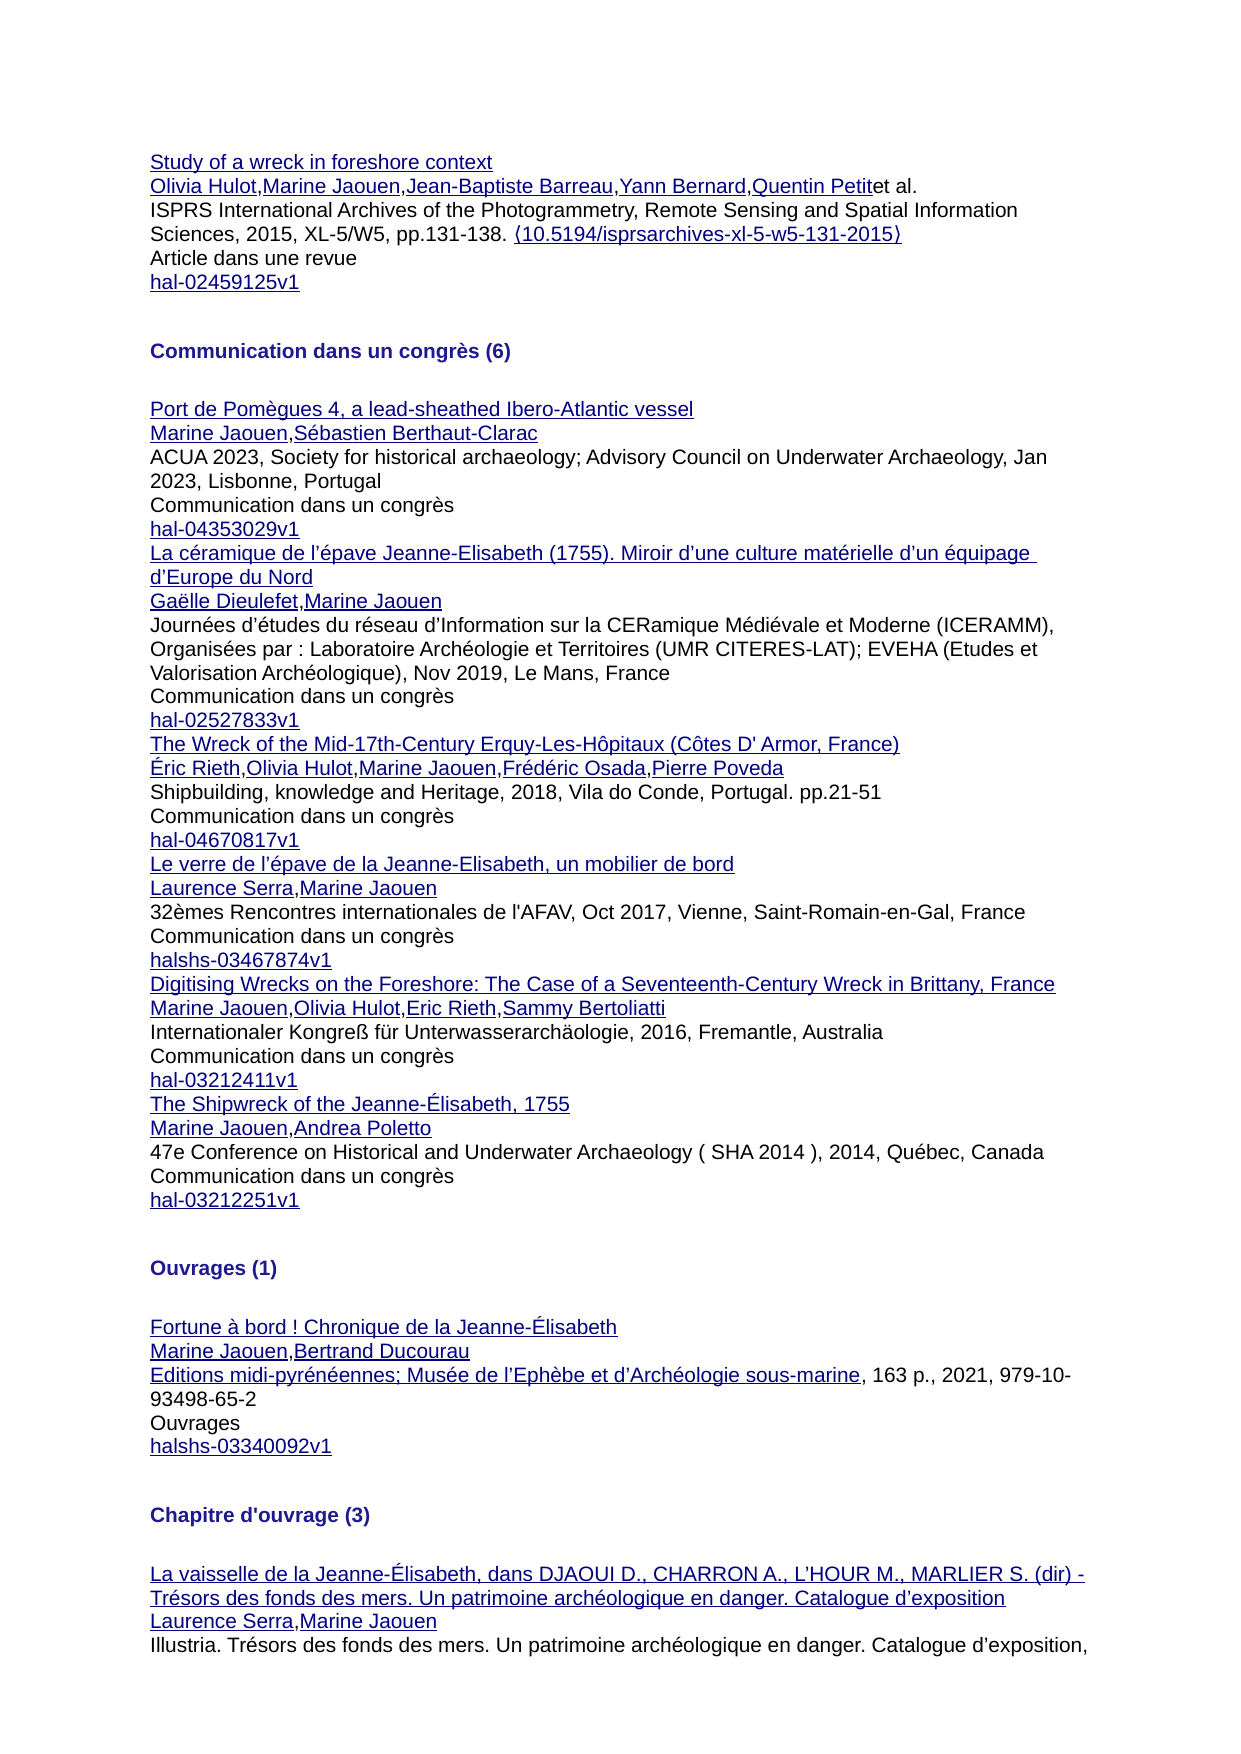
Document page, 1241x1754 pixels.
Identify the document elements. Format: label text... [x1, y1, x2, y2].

subtitle Chapitre d'ouvrage (3) [150, 1503, 1090, 1527]
table_header La vaisselle de la Jeanne-Élisabeth, dans DJAOUI D., CHARRON A., L’HOUR M., MARLIER S. (dir) - Trésors des fonds des mers. Un patrimoine archéologique en danger. Catalogue d’exposition Laurence Serra,Marine Jaouen Illustria. Trésors des fonds des mers. Un patrimoine archéologique en danger. Catalogue d’exposition, [150, 1561, 1090, 1657]
table_cell Digitising Wrecks on the Foreshore: The Case of a Seventeenth-Century Wreck in Brittany, France Marine Jaouen,Olivia Hulot,Eric Rieth,Sammy Bertoliatti Internationaler Kongreß für Unterwasserarchäologie, 2016, Fremantle, Australia Communication dans un congrès hal-03212411v1 [150, 972, 1090, 1092]
table_cell The Shipwreck of the Jeanne-Élisabeth, 1755 Marine Jaouen,Andrea Poletto 47e Conference on Historical and Underwater Archaeology ( SHA 2014 ), 2014, Québec, Canada Communication dans un congrès hal-03212251v1 [150, 1092, 1090, 1211]
table_cell Le verre de l’épave de la Jeanne-Elisabeth, un mobilier de bord Laurence Serra,Marine Jaouen 32èmes Rencontres internationales de l'AFAV, Oct 2017, Vienne, Saint-Romain-en-Gal, France Communication dans un congrès halshs-03467874v1 [150, 852, 1090, 972]
table_header Port de Pomègues 4, a lead-sheathed Ibero-Atlantic vessel Marine Jaouen,Sébastien Berthaut-Clarac ACUA 2023, Society for historical archaeology; Advisory Council on Underwater Archaeology, Jan 2023, Lisbonne, Portugal Communication dans un congrès hal-04353029v1 [150, 397, 1090, 541]
table_cell The Wreck of the Mid-17th-Century Erquy-Les-Hôpitaux (Côtes D' Armor, France) Éric Rieth,Olivia Hulot,Marine Jaouen,Frédéric Osada,Pierre Poveda Shipbuilding, knowledge and Heritage, 2018, Vila do Conde, Portugal. pp.21-51 Communication dans un congrès hal-04670817v1 [150, 732, 1090, 852]
table_cell La céramique de l’épave Jeanne-Elisabeth (1755). Miroir d’une culture matérielle d’un équipage d’Europe du Nord Gaëlle Dieulefet,Marine Jaouen Journées d’études du réseau d’Information sur la CERamique Médiévale et Moderne (ICERAMM), Organisées par : Laboratoire Archéologie et Territoires (UMR CITERES-LAT); EVEHA (Etudes et Valorisation Archéologique), Nov 2019, Le Mans, France Communication dans un congrès hal-02527833v1 [150, 541, 1090, 732]
subtitle Ouvrages (1) [150, 1256, 1090, 1280]
table_cell Study of a wreck in foreshore context Olivia Hulot,Marine Jaouen,Jean-Baptiste Barreau,Yann Bernard,Quentin Petitet al. ISPRS International Archives of the Photogrammetry, Remote Sensing and Spatial Information Sciences, 2015, XL-5/W5, pp.131-138. ⟨10.5194/isprsarchives-xl-5-w5-131-2015⟩ Article dans une revue hal-02459125v1 [150, 150, 1090, 294]
table_header Fortune à bord ! Chronique de la Jeanne-Élisabeth Marine Jaouen,Bertrand Ducourau Editions midi-pyrénéennes; Musée de l’Ephèbe et d’Archéologie sous-marine, 163 p., 2021, 979-10-93498-65-2 Ouvrages halshs-03340092v1 [150, 1315, 1090, 1458]
subtitle Communication dans un congrès (6) [150, 338, 1090, 362]
